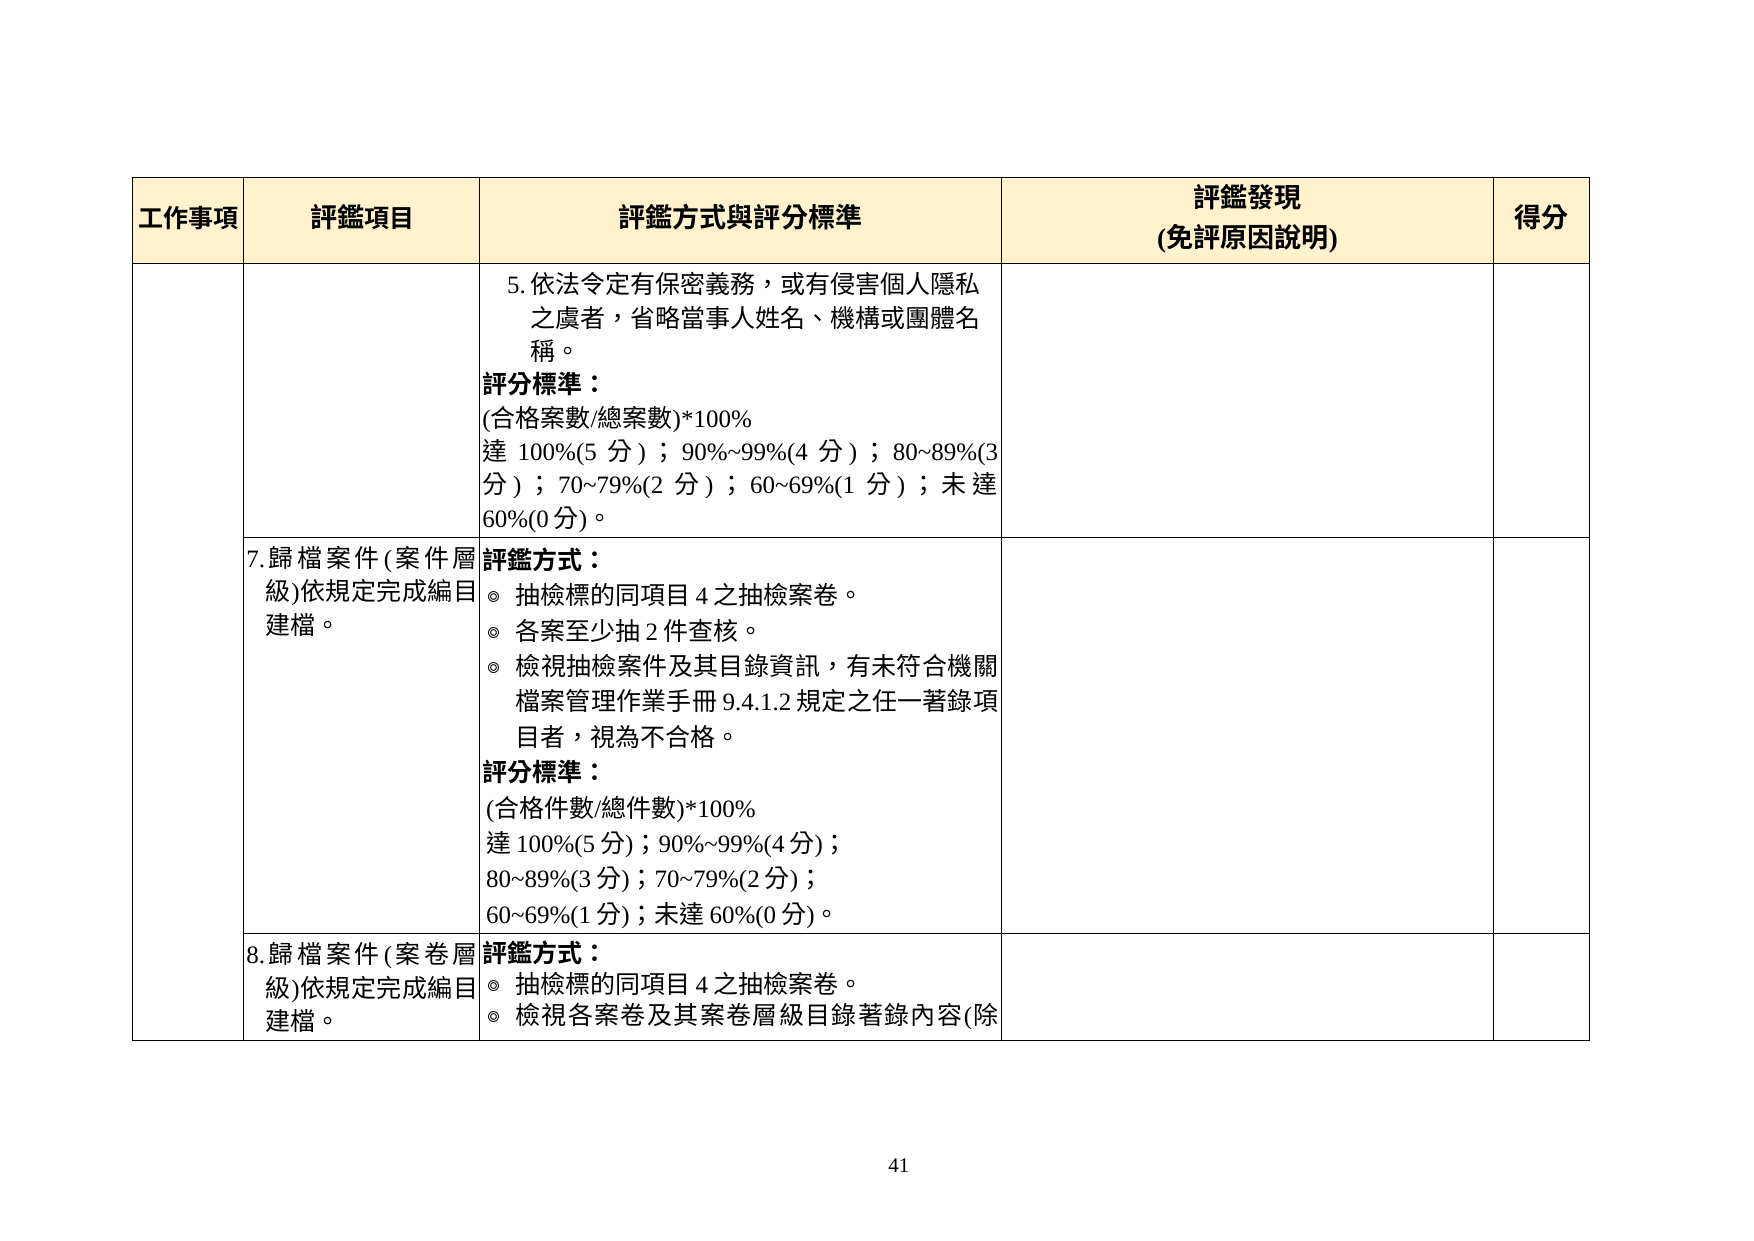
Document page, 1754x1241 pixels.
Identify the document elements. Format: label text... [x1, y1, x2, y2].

table_cell [1002, 538, 1493, 933]
table_header 得分 [1494, 178, 1589, 263]
table_header 評鑑項目 [244, 178, 479, 263]
table_cell [1002, 264, 1493, 537]
table_cell 評鑑方式： 抽檢標的同項目4之抽檢案卷。 各案至少抽2件查核。 檢視抽檢案件及其目錄資訊，有未符合機關檔案管理作業手冊9.4.1.2規定之任一著錄項目者，視為不合格。 評分標準： (合格件數/總件數)*100% 達100%(5分)；90%~99%(4分)； 80~89%(3分)；70~79%(2分)； 60~69%(1分)；未達60%(0分)。 [480, 538, 1001, 933]
table_header 評鑑方式與評分標準 [480, 178, 1001, 263]
table_cell [1494, 538, 1589, 933]
table_header 工作事項 [133, 178, 243, 263]
table_cell 8.歸檔案件(案卷層級)依規定完成編目建檔。 [244, 934, 479, 1040]
table_cell [1002, 934, 1493, 1040]
table_cell [1494, 934, 1589, 1040]
table_header 評鑑發現 (免評原因說明) [1002, 178, 1493, 263]
table_cell 評鑑方式： 抽檢標的同項目4之抽檢案卷。 檢視各案所有案件及案名，如有未符合下列任一款者，視為不合格： 扼要表達案卷內容之名稱。 對案卷作綜合的描述，揭示主要案情。 涵蓋檔案內容及案情未來發展。 用語直接明確，避免冗長或贅字。 依法令定有保密義務，或有侵害個人隱私之虞者，省略當事人姓名、機構或團體名稱。 評分標準： (合格案數/總案數)*100% 達100%(5分)；90%~99%(4分)；80~89%(3分)；70~79%(2分)；60~69%(1分)；未達60%(0分)。 [480, 264, 1001, 537]
table_cell [1494, 264, 1589, 537]
table_cell 7.歸檔案件(案件層級)依規定完成編目建檔。 [244, 538, 479, 933]
table_cell [244, 264, 479, 537]
table_cell 評鑑方式： 抽檢標的同項目4之抽檢案卷。 檢視各案卷及其案卷層級目錄著錄內容(除 [480, 934, 1001, 1040]
